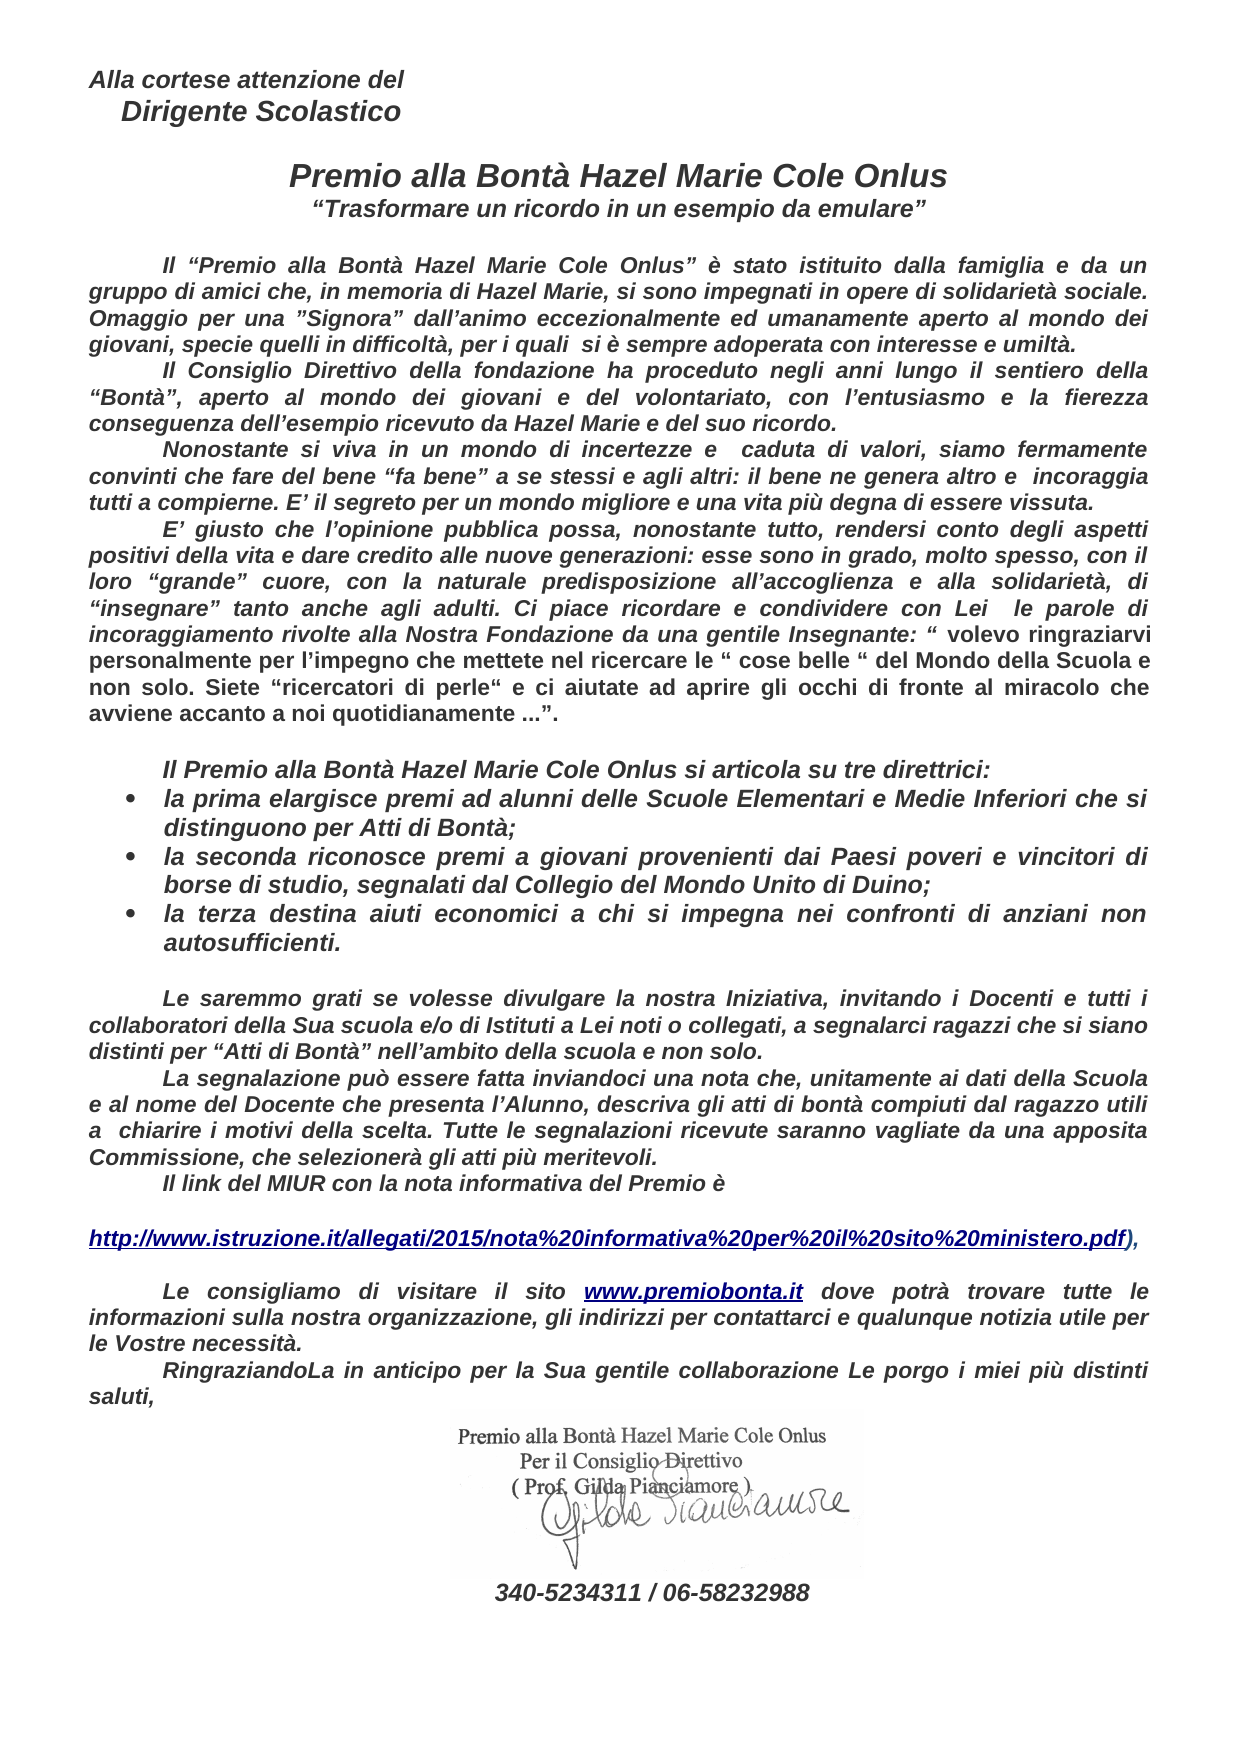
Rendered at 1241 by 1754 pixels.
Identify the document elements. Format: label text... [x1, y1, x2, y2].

text RingraziandoLa in anticipo per la Sua gentile collaborazione Le porgo i miei più distinti saluti, [89, 1357, 1152, 1409]
subtitle Alla cortese attenzione del [89, 65, 1152, 94]
text Il Consiglio Direttivo della fondazione ha proceduto negli anni lungo il sentiero della “Bontà”, aperto al mondo dei giovani e del volontariato, con l’entusiasmo e la fierezza conseguenza dell’esempio ricevuto da Hazel Marie e del suo ricordo. [89, 357, 1152, 436]
text Le consigliamo di visitare il sito www.premiobonta.it dove potrà trovare tutte le informazioni sulla nostra organizzazione, gli indirizzi per contattarci e qualunque notizia utile per le Vostre necessità. [89, 1278, 1152, 1357]
text Il link del MIUR con la nota informativa del Premio è [89, 1170, 1152, 1196]
text http://www.istruzione.it/allegati/2015/nota%20informativa%20per%20il%20sito%20ministero.pdf), [89, 1225, 1152, 1251]
text Nonostante si viva in un mondo di incertezze e caduta di valori, siamo fermamente convinti che fare del bene “fa bene” a se stessi e agli altri: il bene ne genera altro e incoraggia tutti a compierne. E’ il segreto per un mondo migliore e una vita più degna di essere vissuta. [89, 436, 1152, 516]
subtitle Premio alla Bontà Hazel Marie Cole Onlus [89, 156, 1152, 194]
text 340-5234311 / 06-58232988 [89, 1578, 1152, 1607]
list la seconda riconosce premi a giovani provenienti dai Paesi poveri e vincitori di borse di studio, segnalati dal Collegio del Mondo Unito di Duino; [126, 841, 1152, 899]
text “Trasformare un ricordo in un esempio da emulare” [89, 194, 1152, 223]
text Le saremmo grati se volesse divulgare la nostra Iniziativa, invitando i Docenti e tutti i collaboratori della Sua scuola e/o di Istituti a Lei noti o collegati, a segnalarci ragazzi che si siano distinti per “Atti di Bontà” nell’ambito della scuola e non solo. [89, 985, 1152, 1064]
text La segnalazione può essere fatta inviandoci una nota che, unitamente ai dati della Scuola e al nome del Docente che presenta l’Alunno, descriva gli atti di bontà compiuti dal ragazzo utili a chiarire i motivi della scelta. Tutte le segnalazioni ricevute saranno vagliate da una apposita Commissione, che selezionerà gli atti più meritevoli. [89, 1064, 1152, 1170]
list la prima elargisce premi ad alunni delle Scuole Elementari e Medie Inferiori che si distinguono per Atti di Bontà; [126, 784, 1152, 841]
text Il Premio alla Bontà Hazel Marie Cole Onlus si articola su tre direttrici: [89, 755, 1152, 784]
text Dirigente Scolastico [89, 94, 1152, 127]
list la terza destina aiuti economici a chi si impegna nei confronti di anziani non autosufficienti. [126, 899, 1152, 957]
text Il “Premio alla Bontà Hazel Marie Cole Onlus” è stato istituito dalla famiglia e da un gruppo di amici che, in memoria di Hazel Marie, si sono impegnati in opere di solidarietà sociale. Omaggio per una ”Signora” dall’animo eccezionalmente ed umanamente aperto al mondo dei giovani, specie quelli in difficoltà, per i quali si è sempre adoperata con interesse e umiltà. [89, 252, 1152, 357]
text E’ giusto che l’opinione pubblica possa, nonostante tutto, rendersi conto degli aspetti positivi della vita e dare credito alle nuove generazioni: esse sono in grado, molto spesso, con il loro “grande” cuore, con la naturale predisposizione all’accoglienza e alla solidarietà, di “insegnare” tanto anche agli adulti. Ci piace ricordare e condividere con Lei le parole di incoraggiamento rivolte alla Nostra Fondazione da una gentile Insegnante: “ volevo ringraziarvi personalmente per l’impegno che mettete nel ricercare le “ cose belle “ del Mondo della Scuola e non solo. Siete “ricercatori di perle“ e ci aiutate ad aprire gli occhi di fronte al miracolo che avviene accanto a noi quotidianamente ...”. [89, 516, 1152, 726]
